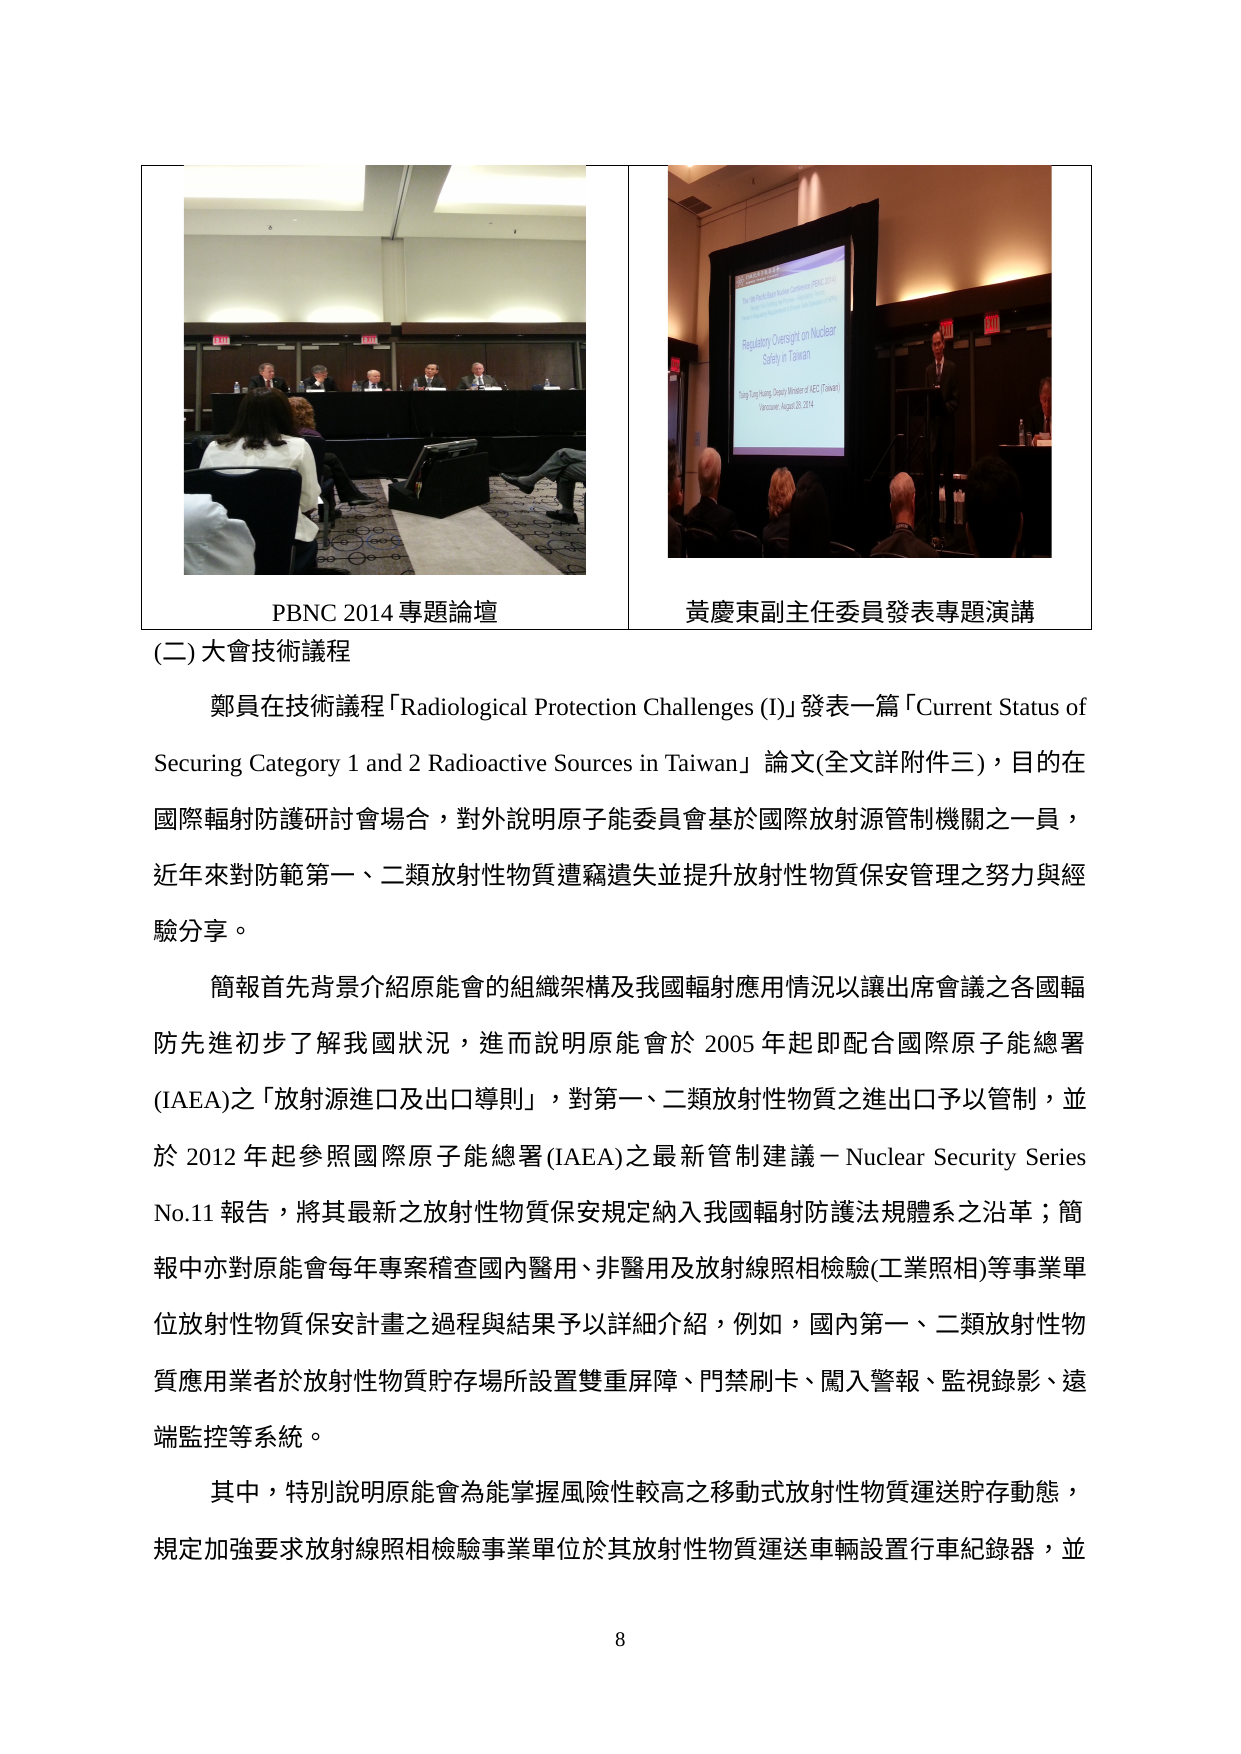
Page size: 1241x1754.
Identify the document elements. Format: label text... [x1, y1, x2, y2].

table_header PBNC 2014專題論壇 [142, 166, 628, 629]
picture [667, 165, 1052, 558]
table_header 黃慶東副主任委員發表專題演講 [629, 166, 1091, 629]
text 鄭員在技術議程「Radiological Protection Challenges (I)」發表一篇「Current Status of Securing Category 1 and 2 Radioactive Sources in Taiwan」論文(全文詳附件三)，目的在國際輻射防護研討會場合，對外說明原子能委員會基於國際放射源管制機關之一員，近年來對防範第一、二類放射性物質遭竊遺失並提升放射性物質保安管理之努力與經驗分享。 [153, 686, 1087, 948]
picture [183, 165, 586, 575]
text 簡報首先背景介紹原能會的組織架構及我國輻射應用情況以讓出席會議之各國輻防先進初步了解我國狀況，進而說明原能會於2005年起即配合國際原子能總署(IAEA)之「放射源進口及出口導則」，對第一、二類放射性物質之進出口予以管制，並於2012年起參照國際原子能總署(IAEA)之最新管制建議－Nuclear Security Series No.11報告，將其最新之放射性物質保安規定納入我國輻射防護法規體系之沿革；簡報中亦對原能會每年專案稽查國內醫用、非醫用及放射線照相檢驗(工業照相)等事業單位放射性物質保安計畫之過程與結果予以詳細介紹，例如，國內第一、二類放射性物質應用業者於放射性物質貯存場所設置雙重屏障、門禁刷卡、闖入警報、監視錄影、遠端監控等系統。 [153, 967, 1087, 1454]
text (二) 大會技術議程 [153, 630, 1087, 668]
text 其中，特別說明原能會為能掌握風險性較高之移動式放射性物質運送貯存動態，規定加強要求放射線照相檢驗事業單位於其放射性物質運送車輛設置行車紀錄器，並 [153, 1472, 1087, 1566]
